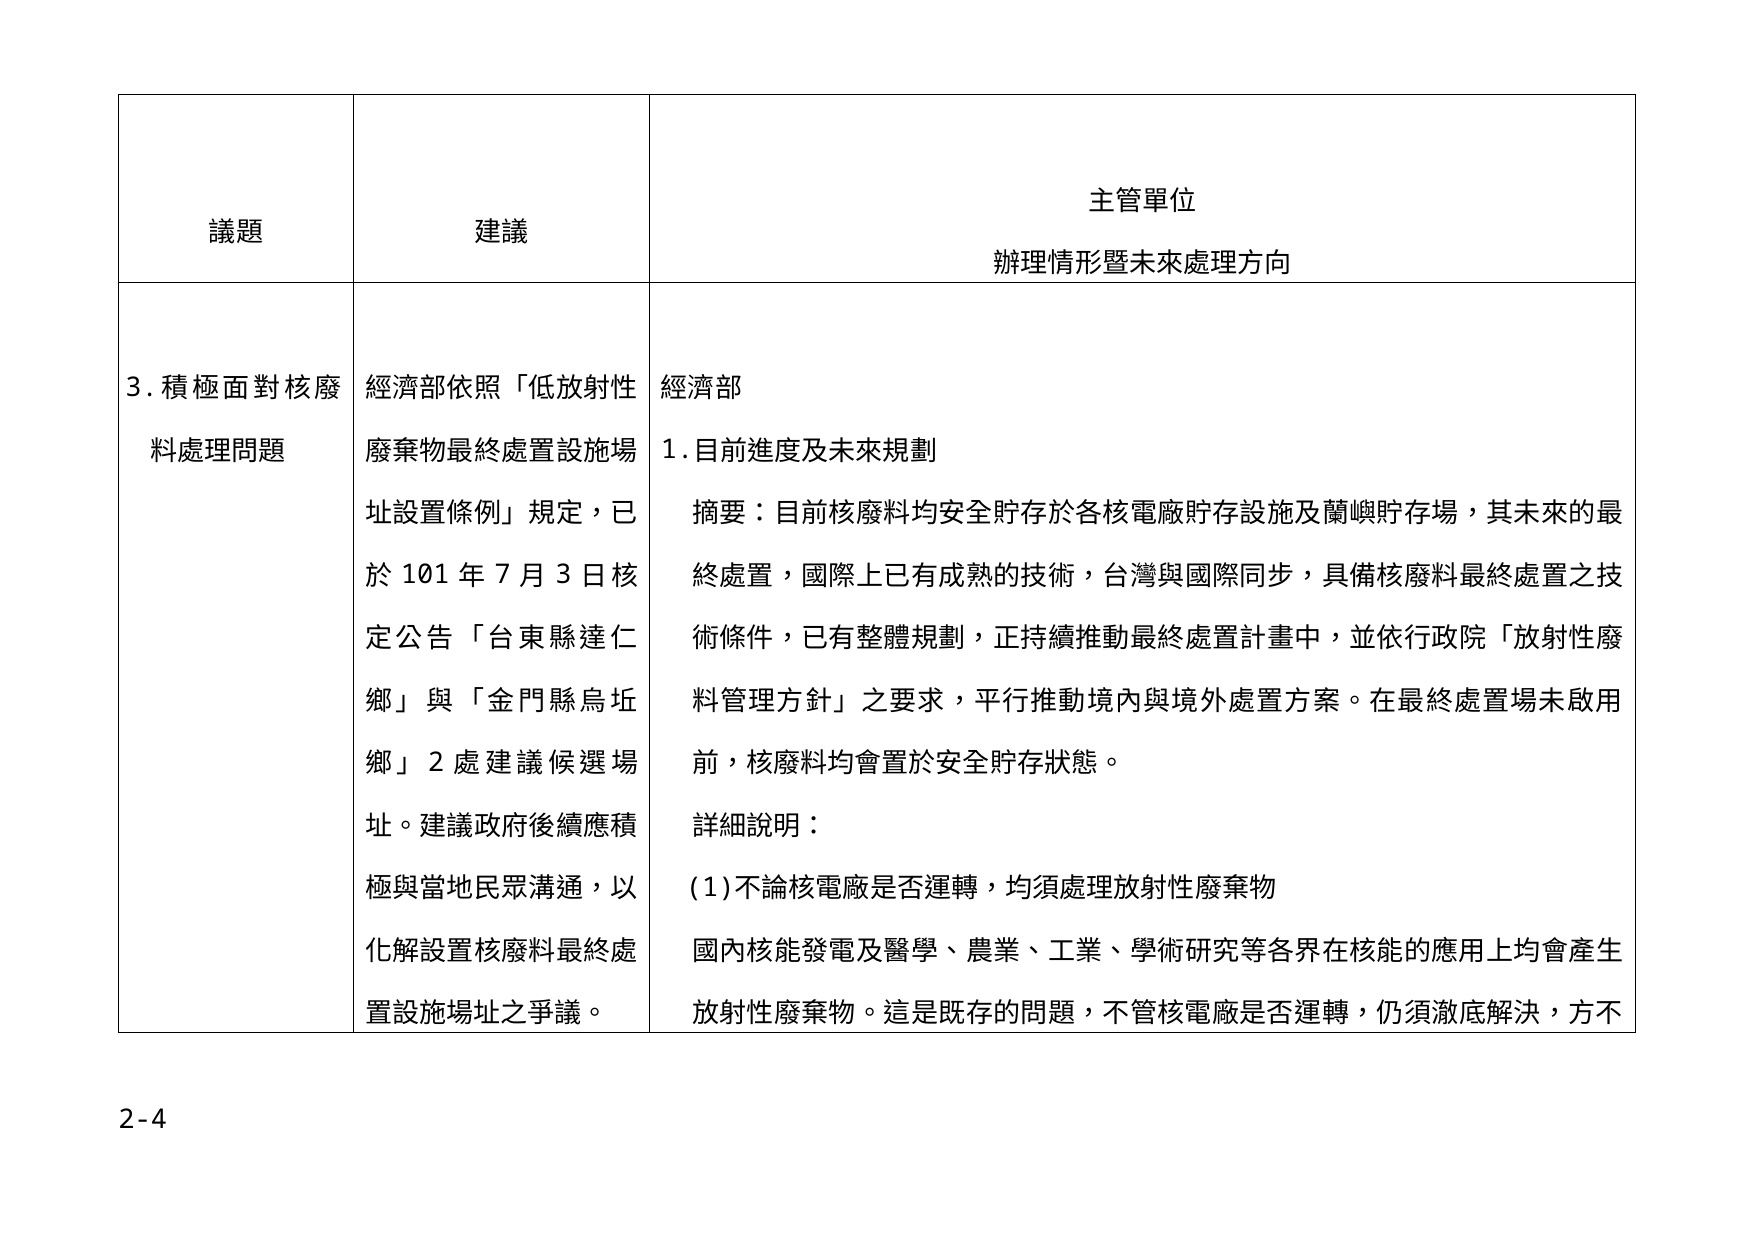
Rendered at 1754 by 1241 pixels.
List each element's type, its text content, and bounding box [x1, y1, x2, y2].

table_header 建議 [354, 95, 649, 282]
table_header 主管單位 辦理情形暨未來處理方向 [650, 95, 1635, 282]
table_cell 經濟部 1.目前進度及未來規劃 摘要：目前核廢料均安全貯存於各核電廠貯存設施及蘭嶼貯存場，其未來的最終處置，國際上已有成熟的技術，台灣與國際同步，具備核廢料最終處置之技術條件，已有整體規劃，正持續推動最終處置計畫中，並依行政院「放射性廢料管理方針」之要求，平行推動境內與境外處置方案。在最終處置場未啟用前，核廢料均會置於安全貯存狀態。 詳細說明： (1)不論核電廠是否運轉，均須處理放射性廢棄物 國內核能發電及醫學、農業、工業、學術研究等各界在核能的應用上均會產生放射性廢棄物。這是既存的問題，不管核電廠是否運轉，仍須澈底解決，方不 [650, 283, 1635, 1032]
table_cell 3.積極面對核廢料處理問題 [119, 283, 353, 1032]
table_header 議題 [119, 95, 353, 282]
table_cell 經濟部依照「低放射性廢棄物最終處置設施場址設置條例」規定，已於101年7月3日核定公告「台東縣達仁鄉」與「金門縣烏坵鄉」2處建議候選場址。建議政府後續應積極與當地民眾溝通，以化解設置核廢料最終處置設施場址之爭議。 [354, 283, 649, 1032]
